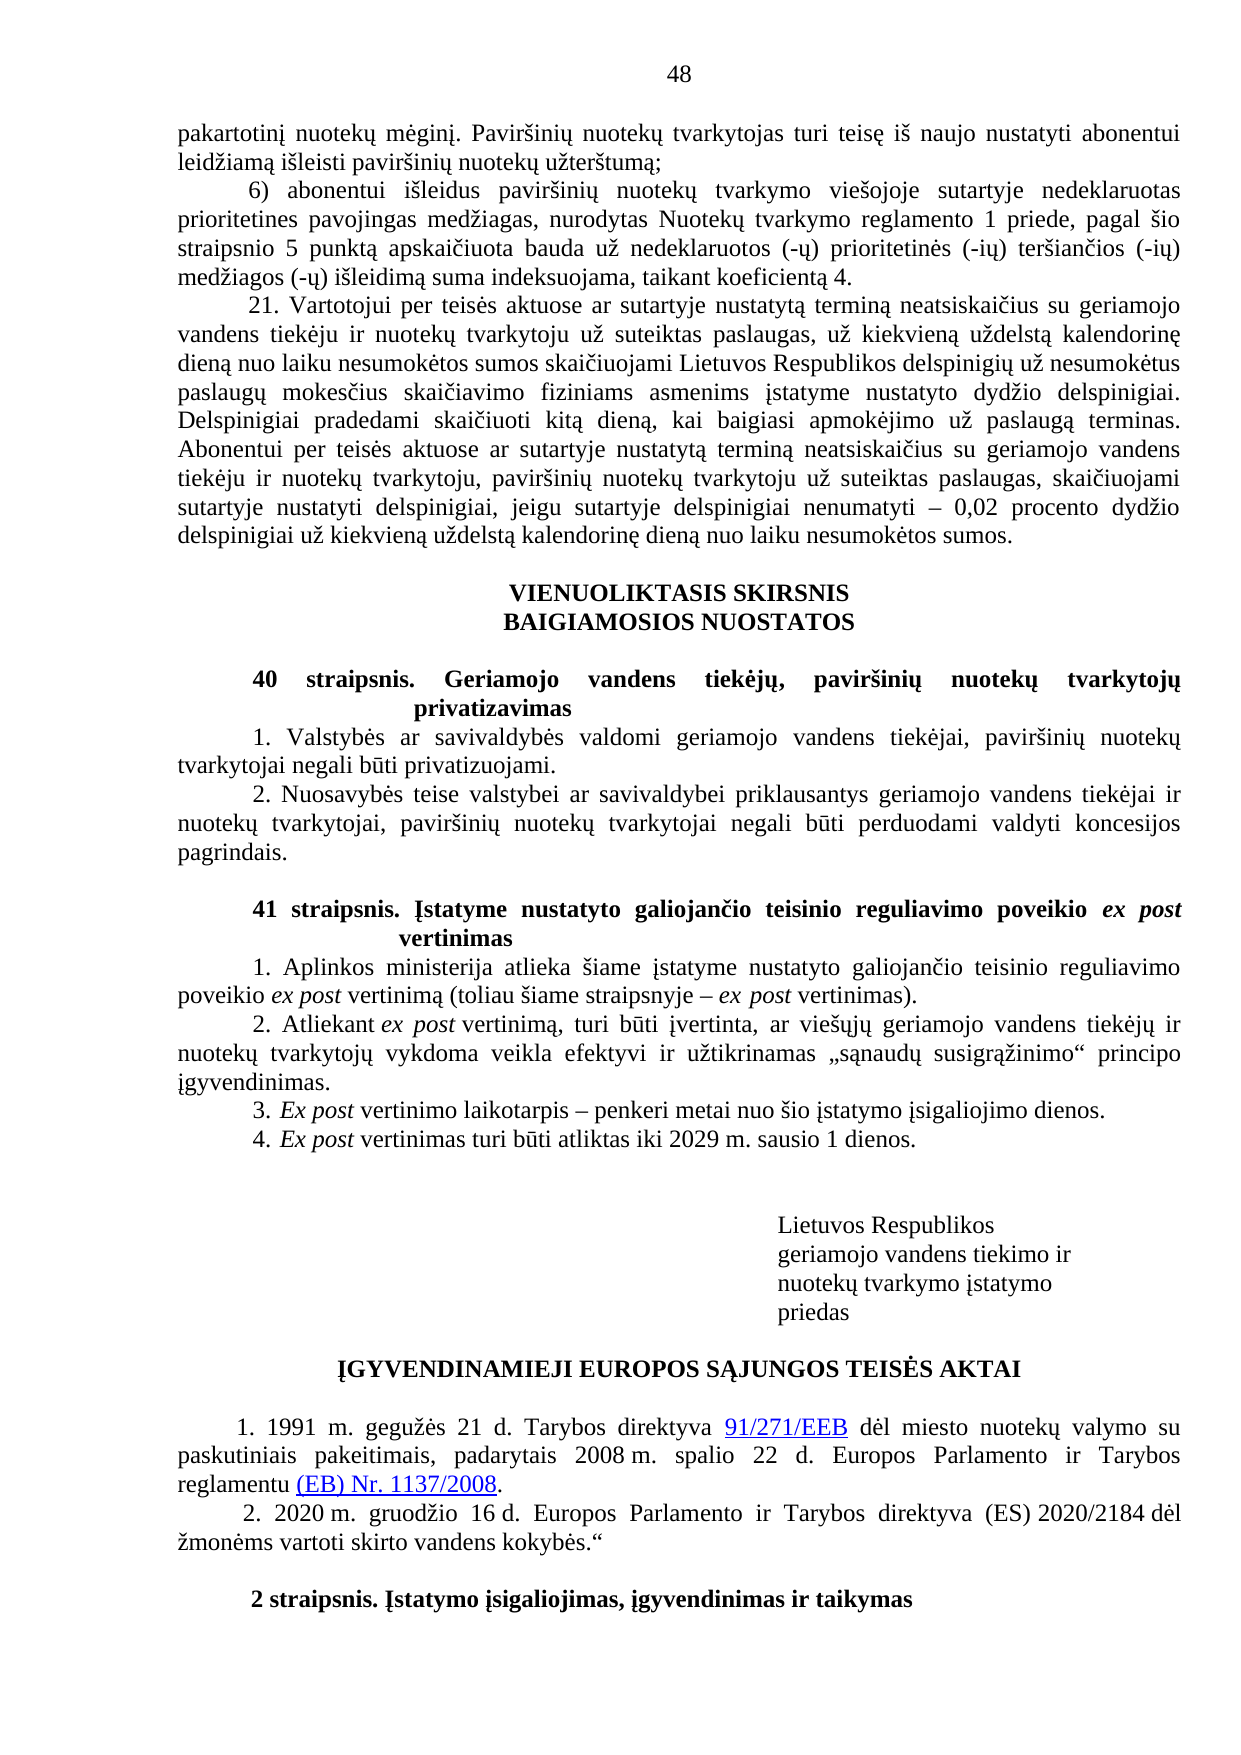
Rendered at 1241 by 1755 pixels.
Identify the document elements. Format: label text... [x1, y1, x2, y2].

text priedas [177, 1297, 1181, 1326]
text geriamojo vandens tiekimo ir [177, 1239, 1181, 1268]
text 2. 2020 m. gruodžio 16 d. Europos Parlamento ir Tarybos direktyva (ES) 2020/2184 dėl žmonėms vartoti skirto vandens kokybės.“ [177, 1498, 1181, 1556]
text 6) abonentui išleidus paviršinių nuotekų tvarkymo viešojoje sutartyje nedeklaruotas prioritetines pavojingas medžiagas, nurodytas Nuotekų tvarkymo reglamento 1 priede, pagal šio straipsnio 5 punktą apskaičiuota bauda už nedeklaruotos (-ų) prioritetinės (-ių) teršiančios (-ių) medžiagos (-ų) išleidimą suma indeksuojama, taikant koeficientą 4. [177, 176, 1181, 291]
text Lietuvos Respublikos [177, 1211, 1181, 1239]
text 3. Ex post vertinimo laikotarpis – penkeri metai nuo šio įstatymo įsigaliojimo dienos. [177, 1096, 1181, 1124]
text BAIGIAMOSIOS NUOSTATOS [177, 607, 1181, 636]
text 41 straipsnis. Įstatyme nustatyto galiojančio teisinio reguliavimo poveikio ex post vertinimas [252, 894, 1181, 952]
text nuotekų tvarkymo įstatymo [177, 1268, 1181, 1297]
text 2 straipsnis. Įstatymo įsigaliojimas, įgyvendinimas ir taikymas [177, 1584, 1181, 1613]
text 2. Nuosavybės teise valstybei ar savivaldybei priklausantys geriamojo vandens tiekėjai ir nuotekų tvarkytojai, paviršinių nuotekų tvarkytojai negali būti perduodami valdyti koncesijos pagrindais. [177, 779, 1181, 866]
text pakartotinį nuotekų mėginį. Paviršinių nuotekų tvarkytojas turi teisę iš naujo nustatyti abonentui leidžiamą išleisti paviršinių nuotekų užterštumą; [177, 118, 1181, 176]
text 21. Vartotojui per teisės aktuose ar sutartyje nustatytą terminą neatsiskaičius su geriamojo vandens tiekėju ir nuotekų tvarkytoju už suteiktas paslaugas, už kiekvieną uždelstą kalendorinę dieną nuo laiku nesumokėtos sumos skaičiuojami Lietuvos Respublikos delspinigių už nesumokėtus paslaugų mokesčius skaičiavimo fiziniams asmenims įstatyme nustatyto dydžio delspinigiai. Delspinigiai pradedami skaičiuoti kitą dieną, kai baigiasi apmokėjimo už paslaugą terminas. Abonentui per teisės aktuose ar sutartyje nustatytą terminą neatsiskaičius su geriamojo vandens tiekėju ir nuotekų tvarkytoju, paviršinių nuotekų tvarkytoju už suteiktas paslaugas, skaičiuojami sutartyje nustatyti delspinigiai, jeigu sutartyje delspinigiai nenumatyti – 0,02 procento dydžio delspinigiai už kiekvieną uždelstą kalendorinę dieną nuo laiku nesumokėtos sumos. [177, 291, 1181, 549]
text VIENUOLIKTASIS SKIRSNIS [177, 578, 1181, 607]
text 1. Valstybės ar savivaldybės valdomi geriamojo vandens tiekėjai, paviršinių nuotekų tvarkytojai negali būti privatizuojami. [177, 722, 1181, 779]
text 4. Ex post vertinimas turi būti atliktas iki 2029 m. sausio 1 dienos. [177, 1124, 1181, 1153]
text 1. Aplinkos ministerija atlieka šiame įstatyme nustatyto galiojančio teisinio reguliavimo poveikio ex post vertinimą (toliau šiame straipsnyje – ex post vertinimas). [177, 952, 1181, 1009]
text 2. Atliekant ex post vertinimą, turi būti įvertinta, ar viešųjų geriamojo vandens tiekėjų ir nuotekų tvarkytojų vykdoma veikla efektyvi ir užtikrinamas „sąnaudų susigrąžinimo“ principo įgyvendinimas. [177, 1009, 1181, 1096]
text 40 straipsnis. Geriamojo vandens tiekėjų, paviršinių nuotekų tvarkytojų privatizavimas [252, 664, 1181, 722]
text 1. 1991 m. gegužės 21 d. Tarybos direktyva 91/271/EEB dėl miesto nuotekų valymo su paskutiniais pakeitimais, padarytais 2008 m. spalio 22 d. Europos Parlamento ir Tarybos reglamentu (EB) Nr. 1137/2008. [177, 1412, 1181, 1498]
text ĮGYVENDINAMIEJI EUROPOS SĄJUNGOS TEISĖS AKTAI [177, 1354, 1181, 1383]
